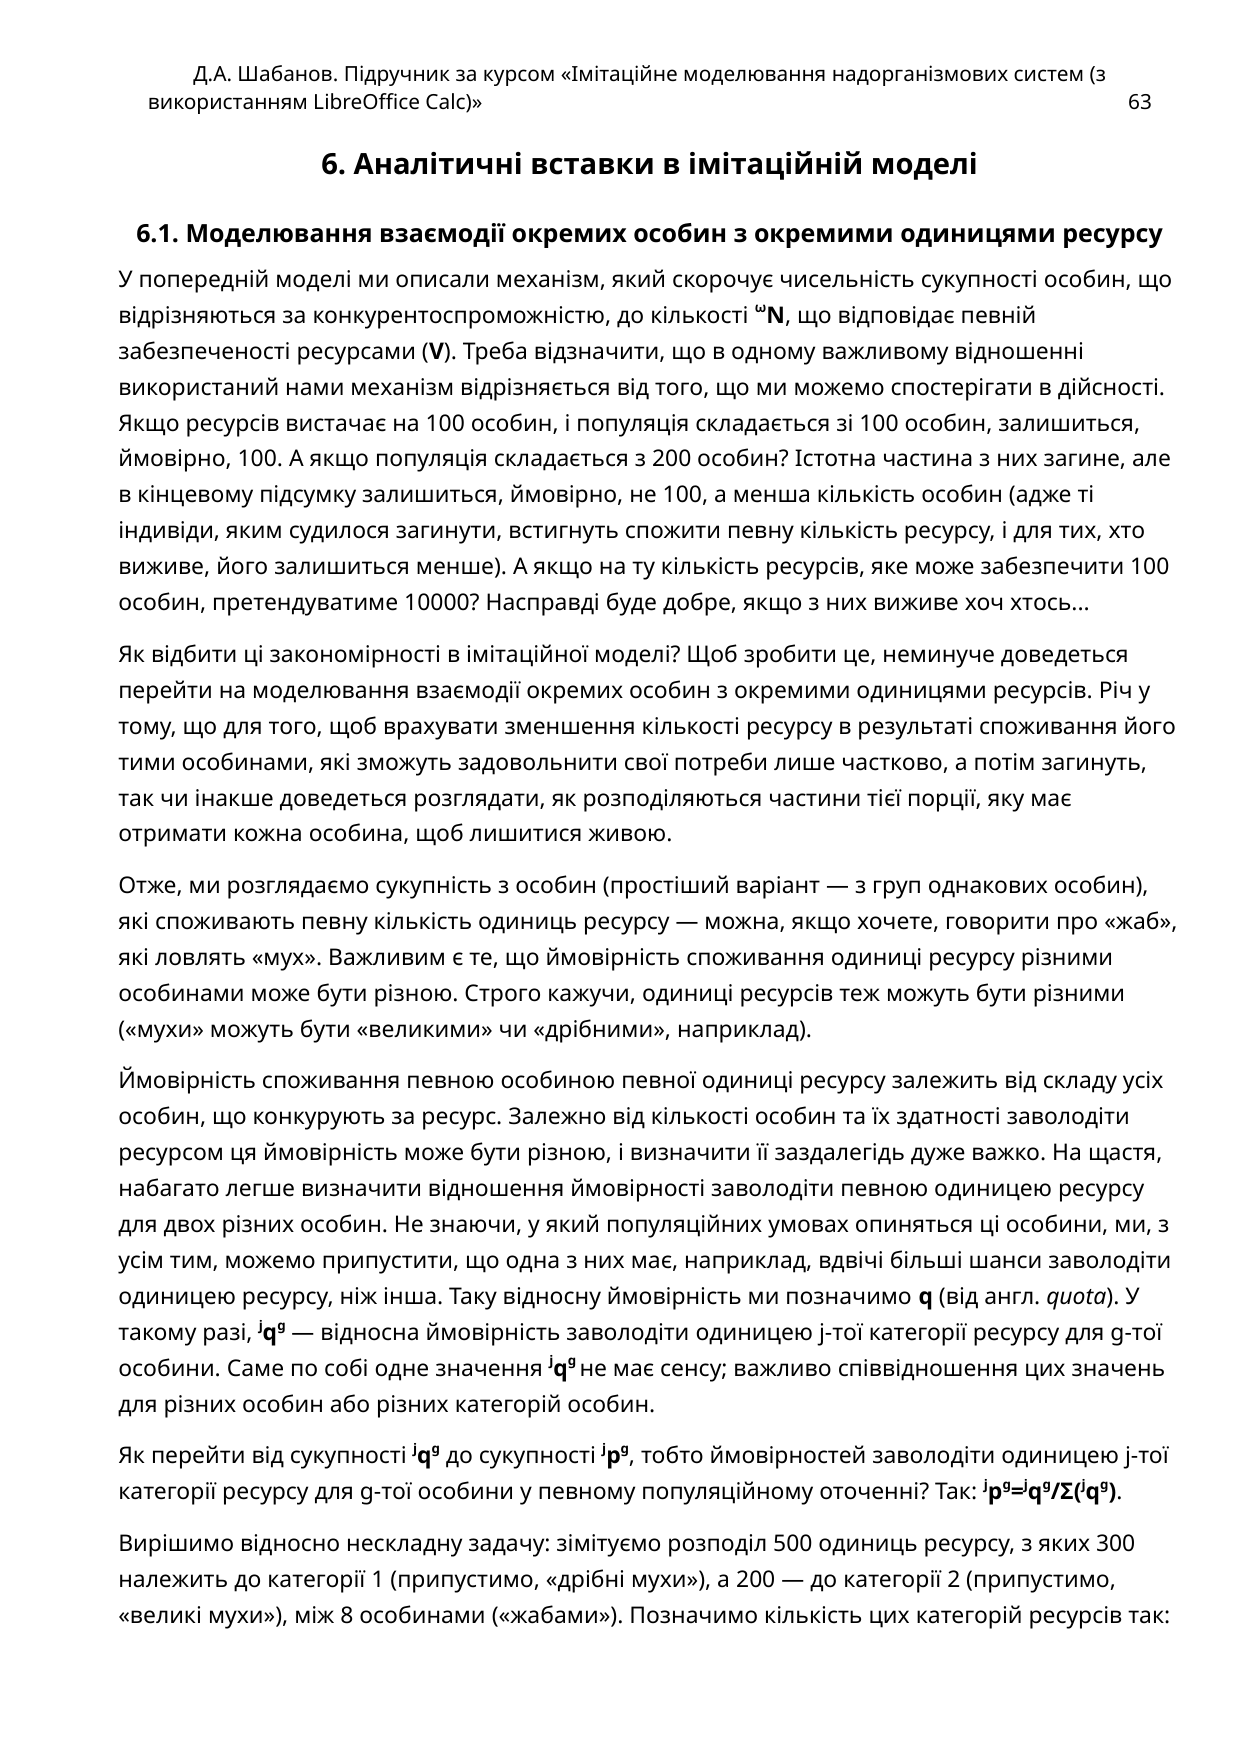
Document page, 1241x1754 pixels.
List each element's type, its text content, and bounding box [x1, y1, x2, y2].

text Вирішимо відносно нескладну задачу: зімітуємо розподіл 500 одиниць ресурсу, з яких 300 належить до категорії 1 (припустимо, «дрібні мухи»), а 200 — до категорії 2 (припустимо, «великі мухи»), між 8 особинами («жабами»). Позначимо кількість цих категорій ресурсів так: [118, 1527, 1181, 1630]
subtitle 6. Аналітичні вставки в імітаційній моделі [118, 143, 1181, 183]
text Ймовірність споживання певною особиною певної одиниці ресурсу залежить від складу усіх особин, що конкурують за ресурс. Залежно від кількості особин та їх здатності заволодіти ресурсом ця ймовірність може бути різною, і визначити її заздалегідь дуже важко. На щастя, набагато легше визначити відношення ймовірності заволодіти певною одиницею ресурсу для двох різних особин. Не знаючи, у який популяційних умовах опиняться ці особини, ми, з усім тим, можемо припустити, що одна з них має, наприклад, вдвічі більші шанси заволодіти одиницею ресурсу, ніж інша. Таку відносну ймовірність ми позначимо q (від англ. quota). У такому разі, jqg — відносна ймовірність заволодіти одиницею j-тої категорії ресурсу для g-тої особини. Саме по собі одне значення jqg не має сенсу; важливо співвідношення цих значень для різних особин або різних категорій особин. [118, 1064, 1181, 1419]
text Отже, ми розглядаємо сукупність з особин (простіший варіант — з груп однакових особин), які споживають певну кількість одиниць ресурсу — можна, якщо хочете, говорити про «жаб», які ловлять «мух». Важливим є те, що ймовірність споживання одиниці ресурсу різними особинами може бути різною. Строго кажучи, одиниці ресурсів теж можуть бути різними («мухи» можуть бути «великими» чи «дрібними», наприклад). [118, 869, 1181, 1044]
text У попередній моделі ми описали механізм, який скорочує чисельність сукупності особин, що відрізняються за конкурентоспроможністю, до кількості ωN, що відповідає певній забезпеченості ресурсами (V). Треба відзначити, що в одному важливому відношенні використаний нами механізм відрізняється від того, що ми можемо спостерігати в дійсності. Якщо ресурсів вистачає на 100 особин, і популяція складається зі 100 особин, залишиться, ймовірно, 100. А якщо популяція складається з 200 особин? Істотна частина з них загине, але в кінцевому підсумку залишиться, ймовірно, не 100, а менша кількість особин (адже ті індивіди, яким судилося загинути, встигнуть спожити певну кількість ресурсу, і для тих, хто виживе, його залишиться менше). А якщо на ту кількість ресурсів, яке може забезпечити 100 особин, претендуватиме 10000? Насправді буде добре, якщо з них виживе хоч хтось... [118, 263, 1181, 617]
text Як відбити ці закономірності в імітаційної моделі? Щоб зробити це, неминуче доведеться перейти на моделювання взаємодії окремих особин з окремими одиницями ресурсів. Річ у тому, що для того, щоб врахувати зменшення кількості ресурсу в результаті споживання його тими особинами, які зможуть задовольнити свої потреби лише частково, а потім загинуть, так чи інакше доведеться розглядати, як розподіляються частини тієї порції, яку має отримати кожна особина, щоб лишитися живою. [118, 638, 1181, 849]
subtitle 6.1. Моделювання взаємодії окремих особин з окремими одиницями ресурсу [118, 216, 1181, 250]
text Як перейти від сукупності jqg до сукупності jpg, тобто ймовірностей заволодіти одиницею j-тої категорії ресурсу для g-тої особини у певному популяційному оточенні? Так: jpg=jqg/Σ(jqg). [118, 1439, 1181, 1506]
